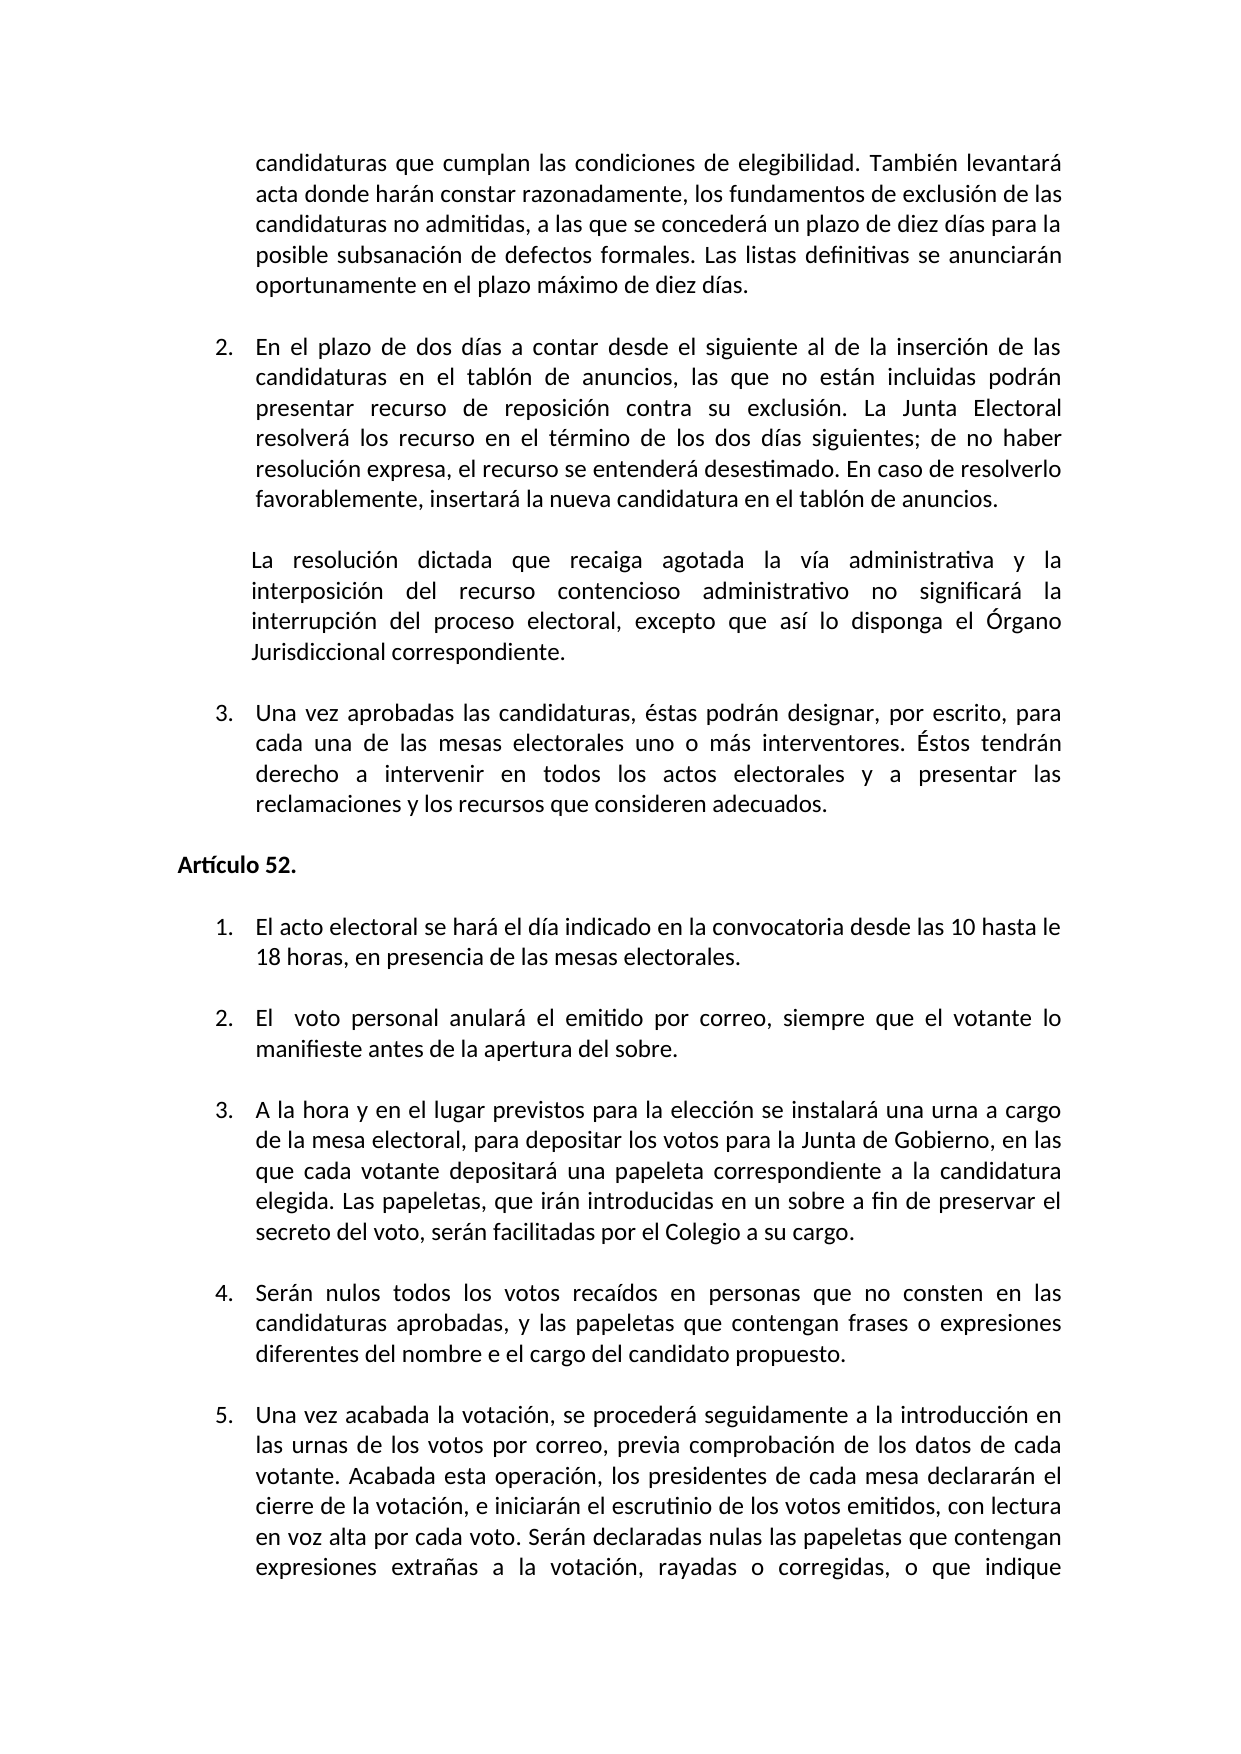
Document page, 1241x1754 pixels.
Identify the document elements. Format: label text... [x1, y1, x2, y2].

subtitle La resolución dictada que recaiga agotada la vía administrativa y la interposición del recurso contencioso administrativo no significará la interrupción del proceso electoral, excepto que así lo disponga el Órgano Jurisdiccional correspondiente. [251, 544, 1063, 666]
subtitle candidaturas que cumplan las condiciones de elegibilidad. También levantará acta donde harán constar razonadamente, los fundamentos de exclusión de las candidaturas no admitidas, a las que se concederá un plazo de diez días para la posible subsanación de defectos formales. Las listas definitivas se anunciarán oportunamente en el plazo máximo de diez días. [215, 148, 1063, 300]
subtitle El acto electoral se hará el día indicado en la convocatoria desde las 10 hasta le 18 horas, en presencia de las mesas electorales. [215, 911, 1063, 972]
subtitle Una vez aprobadas las candidaturas, éstas podrán designar, por escrito, para cada una de las mesas electorales uno o más interventores. Éstos tendrán derecho a intervenir en todos los actos electorales y a presentar las reclamaciones y los recursos que consideren adecuados. [215, 697, 1063, 819]
subtitle Artículo 52. [177, 849, 1063, 880]
subtitle En el plazo de dos días a contar desde el siguiente al de la inserción de las candidaturas en el tablón de anuncios, las que no están incluidas podrán presentar recurso de reposición contra su exclusión. La Junta Electoral resolverá los recurso en el término de los dos días siguientes; de no haber resolución expresa, el recurso se entenderá desestimado. En caso de resolverlo favorablemente, insertará la nueva candidatura en el tablón de anuncios. [215, 331, 1063, 514]
subtitle A la hora y en el lugar previstos para la elección se instalará una urna a cargo de la mesa electoral, para depositar los votos para la Junta de Gobierno, en las que cada votante depositará una papeleta correspondiente a la candidatura elegida. Las papeletas, que irán introducidas en un sobre a fin de preservar el secreto del voto, serán facilitadas por el Colegio a su cargo. [215, 1094, 1063, 1246]
subtitle Serán nulos todos los votos recaídos en personas que no consten en las candidaturas aprobadas, y las papeletas que contengan frases o expresiones diferentes del nombre e el cargo del candidato propuesto. [215, 1277, 1063, 1368]
subtitle Una vez acabada la votación, se procederá seguidamente a la introducción en las urnas de los votos por correo, previa comprobación de los datos de cada votante. Acabada esta operación, los presidentes de cada mesa declararán el cierre de la votación, e iniciarán el escrutinio de los votos emitidos, con lectura en voz alta por cada voto. Serán declaradas nulas las papeletas que contengan expresiones extrañas a la votación, rayadas o corregidas, o que indique [215, 1399, 1063, 1582]
subtitle El voto personal anulará el emitido por correo, siempre que el votante lo manifieste antes de la apertura del sobre. [215, 1002, 1063, 1063]
